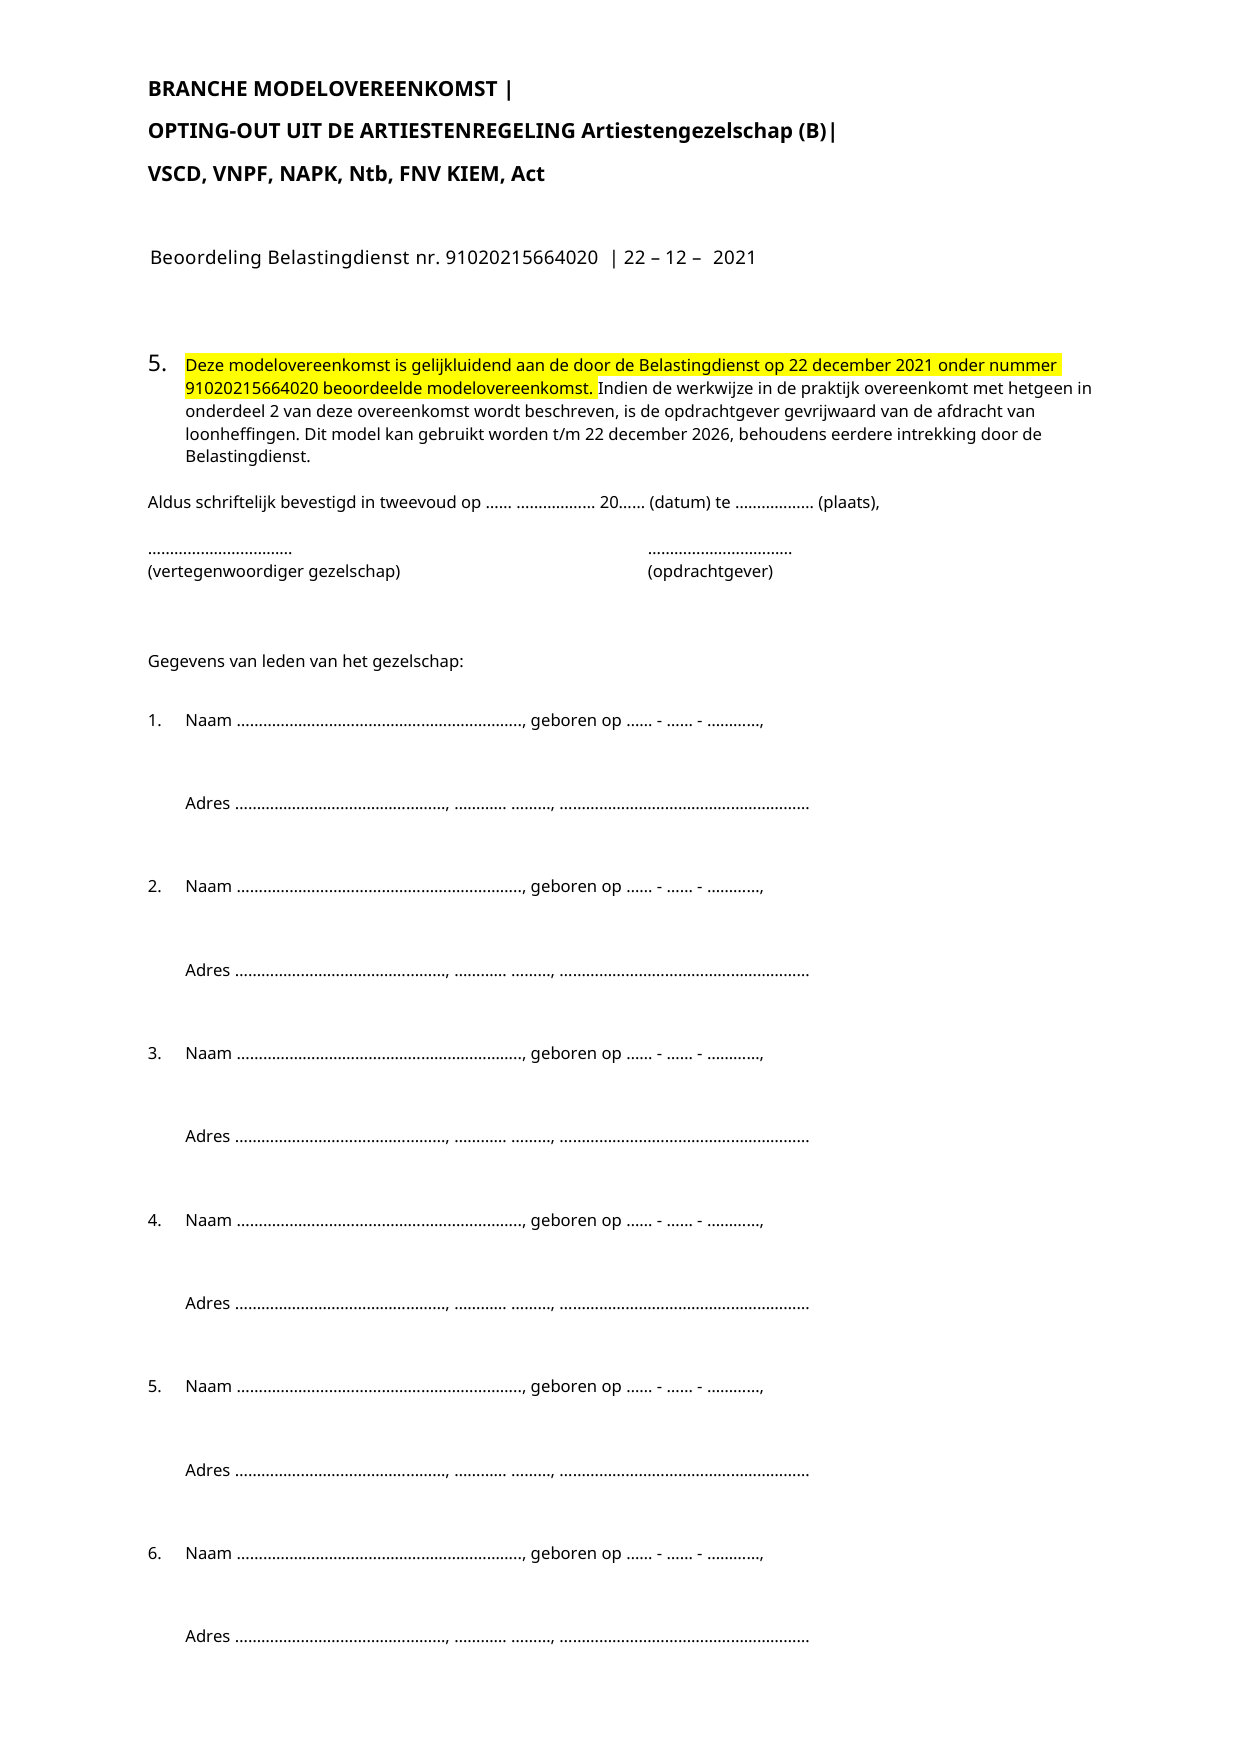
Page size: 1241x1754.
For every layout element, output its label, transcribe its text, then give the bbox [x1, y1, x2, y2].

text Adres …………………………………………, ………… ………, ………………………………………………… [185, 956, 1093, 981]
text Adres …………………………………………, ………… ………, ………………………………………………… [185, 1289, 1093, 1314]
list Naam ……………………………………………………….., geboren op …… - …… - …………, [148, 873, 1093, 898]
text Adres …………………………………………, ………… ………, ………………………………………………… [185, 789, 1093, 814]
text Adres …………………………………………, ………… ………, ………………………………………………… [185, 1623, 1093, 1648]
list Naam ……………………………………………………….., geboren op …… - …… - …………, [148, 1373, 1093, 1398]
text Adres …………………………………………, ………… ………, ………………………………………………… [185, 1456, 1093, 1481]
text Adres …………………………………………, ………… ………, ………………………………………………… [185, 1123, 1093, 1148]
text Gegevens van leden van het gezelschap: [148, 650, 1093, 673]
list Naam ……………………………………………………….., geboren op …… - …… - …………, [148, 1539, 1093, 1564]
list Naam ……………………………………………………….., geboren op …… - …… - …………, [148, 706, 1093, 731]
list Deze modelovereenkomst is gelijkluidend aan de door de Belastingdienst op 22 december 2021 onder nummer 91020215664020 beoordeelde modelovereenkomst. Indien de werkwijze in de praktijk overeenkomt met hetgeen in onderdeel 2 van deze overeenkomst wordt beschreven, is de opdrachtgever gevrijwaard van de afdracht van loonheffingen. Dit model kan gebruikt worden t/m 22 december 2026, behoudens eerdere intrekking door de Belastingdienst. [148, 353, 1093, 467]
list Naam ……………………………………………………….., geboren op …… - …… - …………, [148, 1039, 1093, 1064]
text Aldus schriftelijk bevestigd in tweevoud op …… ……………… 20…… (datum) te ……………… (plaats), [148, 490, 1093, 536]
list Naam ……………………………………………………….., geboren op …… - …… - …………, [148, 1206, 1093, 1231]
text …………………………… …………………………… (vertegenwoordiger gezelschap) (opdrachtgever) [148, 536, 1093, 582]
